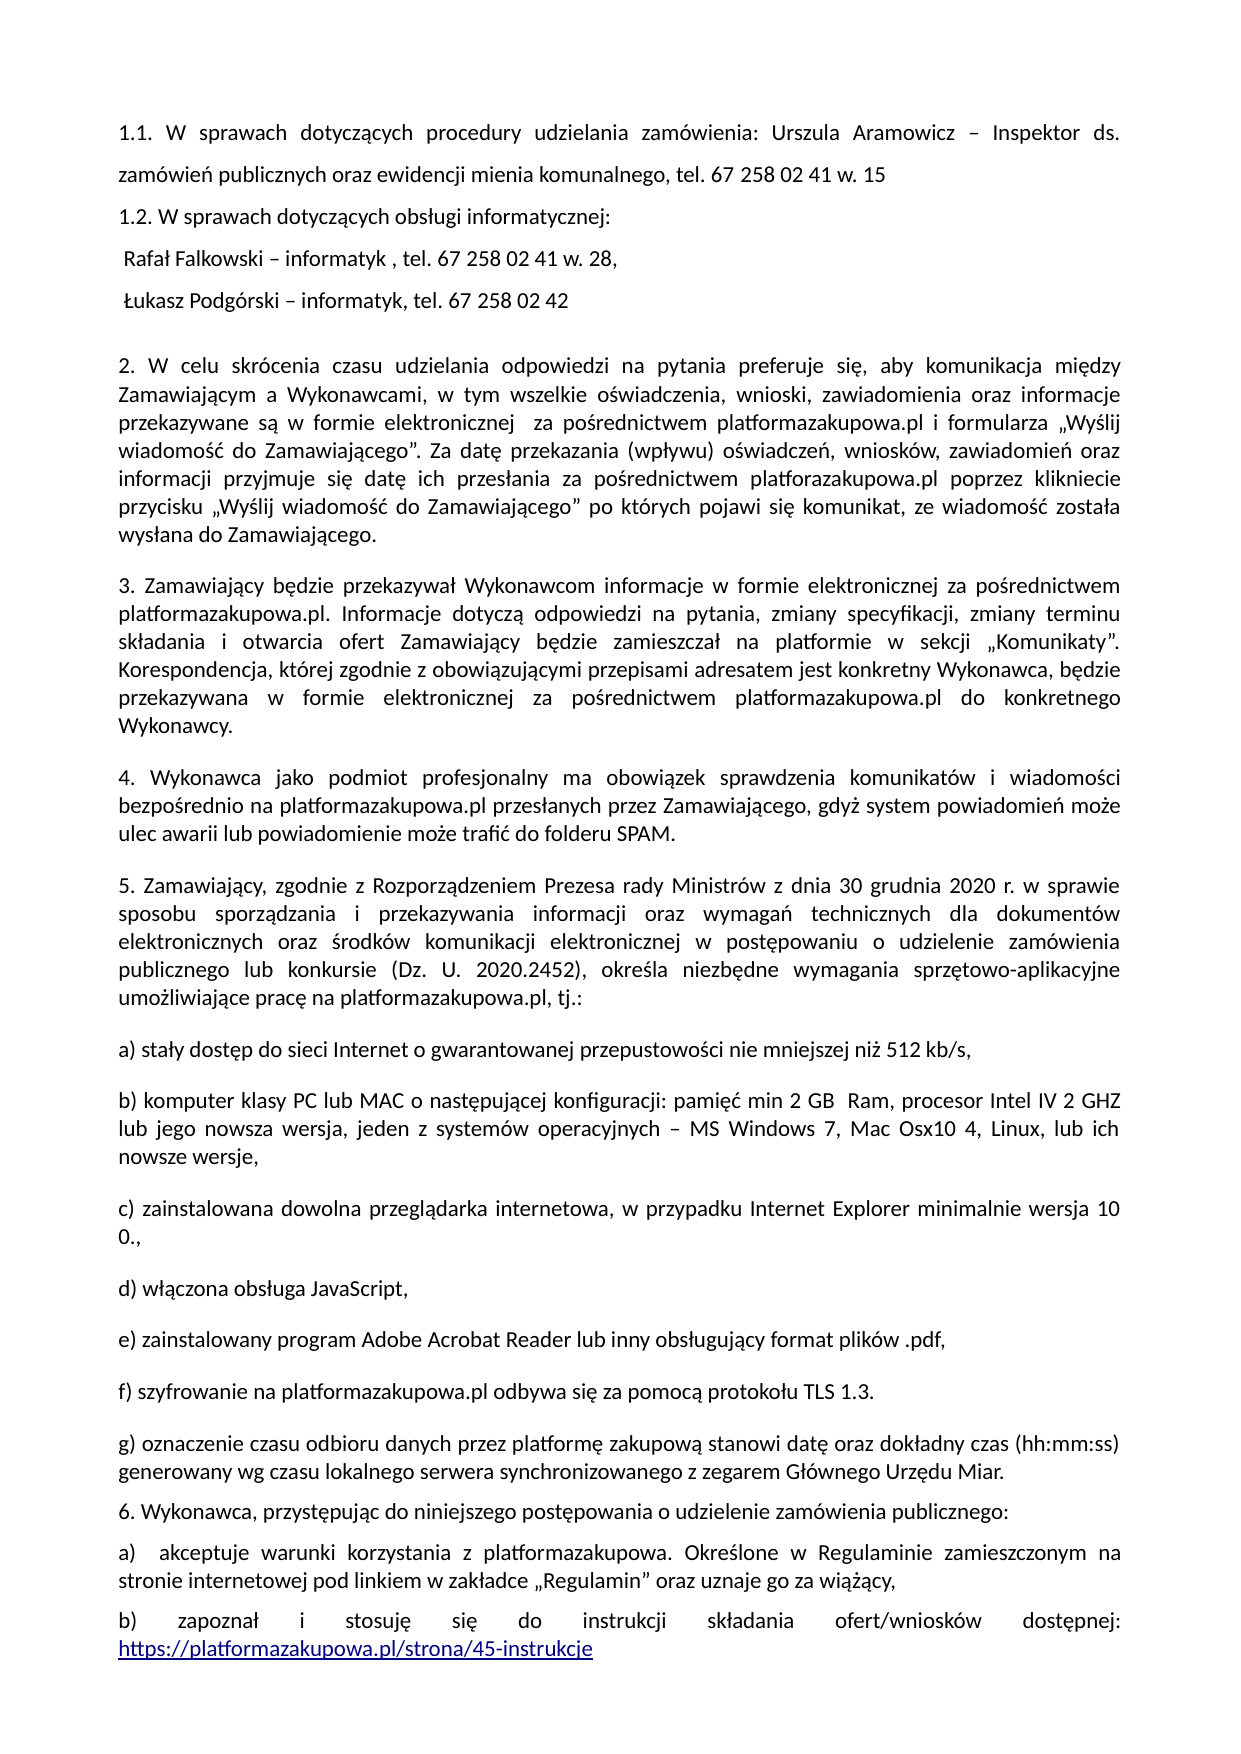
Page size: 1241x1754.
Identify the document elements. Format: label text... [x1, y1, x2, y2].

text Łukasz Podgórski – informatyk, tel. 67 258 02 42 [118, 286, 1122, 314]
text 6. Wykonawca, przystępując do niniejszego postępowania o udzielenie zamówienia publicznego: [118, 1497, 1122, 1525]
text 3. Zamawiający będzie przekazywał Wykonawcom informacje w formie elektronicznej za pośrednictwem platformazakupowa.pl. Informacje dotyczą odpowiedzi na pytania, zmiany specyfikacji, zmiany terminu składania i otwarcia ofert Zamawiający będzie zamieszczał na platformie w sekcji „Komunikaty”. Korespondencja, której zgodnie z obowiązującymi przepisami adresatem jest konkretny Wykonawca, będzie przekazywana w formie elektronicznej za pośrednictwem platformazakupowa.pl do konkretnego Wykonawcy. [118, 571, 1122, 739]
text b) zapoznał i stosuję się do instrukcji składania ofert/wniosków dostępnej: https://platformazakupowa.pl/strona/45-instrukcje [118, 1606, 1122, 1662]
text d) włączona obsługa JavaScript, [118, 1274, 1122, 1302]
text 1.2. W sprawach dotyczących obsługi informatycznej: [118, 202, 1122, 230]
text a) stały dostęp do sieci Internet o gwarantowanej przepustowości nie mniejszej niż 512 kb/s, [118, 1035, 1122, 1063]
text c) zainstalowana dowolna przeglądarka internetowa, w przypadku Internet Explorer minimalnie wersja 10 0., [118, 1194, 1122, 1250]
text 4. Wykonawca jako podmiot profesjonalny ma obowiązek sprawdzenia komunikatów i wiadomości bezpośrednio na platformazakupowa.pl przesłanych przez Zamawiającego, gdyż system powiadomień może ulec awarii lub powiadomienie może trafić do folderu SPAM. [118, 763, 1122, 847]
text b) komputer klasy PC lub MAC o następującej konfiguracji: pamięć min 2 GB Ram, procesor Intel IV 2 GHZ lub jego nowsza wersja, jeden z systemów operacyjnych – MS Windows 7, Mac Osx10 4, Linux, lub ich nowsze wersje, [118, 1086, 1122, 1170]
text e) zainstalowany program Adobe Acrobat Reader lub inny obsługujący format plików .pdf, [118, 1325, 1122, 1353]
text g) oznaczenie czasu odbioru danych przez platformę zakupową stanowi datę oraz dokładny czas (hh:mm:ss) generowany wg czasu lokalnego serwera synchronizowanego z zegarem Głównego Urzędu Miar. [118, 1429, 1122, 1485]
text 1.1. W sprawach dotyczących procedury udzielania zamówienia: Urszula Aramowicz – Inspektor ds. zamówień publicznych oraz ewidencji mienia komunalnego, tel. 67 258 02 41 w. 15 [118, 118, 1122, 188]
text 5. Zamawiający, zgodnie z Rozporządzeniem Prezesa rady Ministrów z dnia 30 grudnia 2020 r. w sprawie sposobu sporządzania i przekazywania informacji oraz wymagań technicznych dla dokumentów elektronicznych oraz środków komunikacji elektronicznej w postępowaniu o udzielenie zamówienia publicznego lub konkursie (Dz. U. 2020.2452), określa niezbędne wymagania sprzętowo-aplikacyjne umożliwiające pracę na platformazakupowa.pl, tj.: [118, 871, 1122, 1011]
text Rafał Falkowski – informatyk , tel. 67 258 02 41 w. 28, [118, 244, 1122, 272]
text f) szyfrowanie na platformazakupowa.pl odbywa się za pomocą protokołu TLS 1.3. [118, 1377, 1122, 1405]
text a) akceptuje warunki korzystania z platformazakupowa. Określone w Regulaminie zamieszczonym na stronie internetowej pod linkiem w zakładce „Regulamin” oraz uznaje go za wiążący, [118, 1538, 1122, 1594]
text 2. W celu skrócenia czasu udzielania odpowiedzi na pytania preferuje się, aby komunikacja między Zamawiającym a Wykonawcami, w tym wszelkie oświadczenia, wnioski, zawiadomienia oraz informacje przekazywane są w formie elektronicznej za pośrednictwem platformazakupowa.pl i formularza „Wyślij wiadomość do Zamawiającego”. Za datę przekazania (wpływu) oświadczeń, wniosków, zawiadomień oraz informacji przyjmuje się datę ich przesłania za pośrednictwem platforazakupowa.pl poprzez klikniecie przycisku „Wyślij wiadomość do Zamawiającego” po których pojawi się komunikat, ze wiadomość została wysłana do Zamawiającego. [118, 352, 1122, 548]
